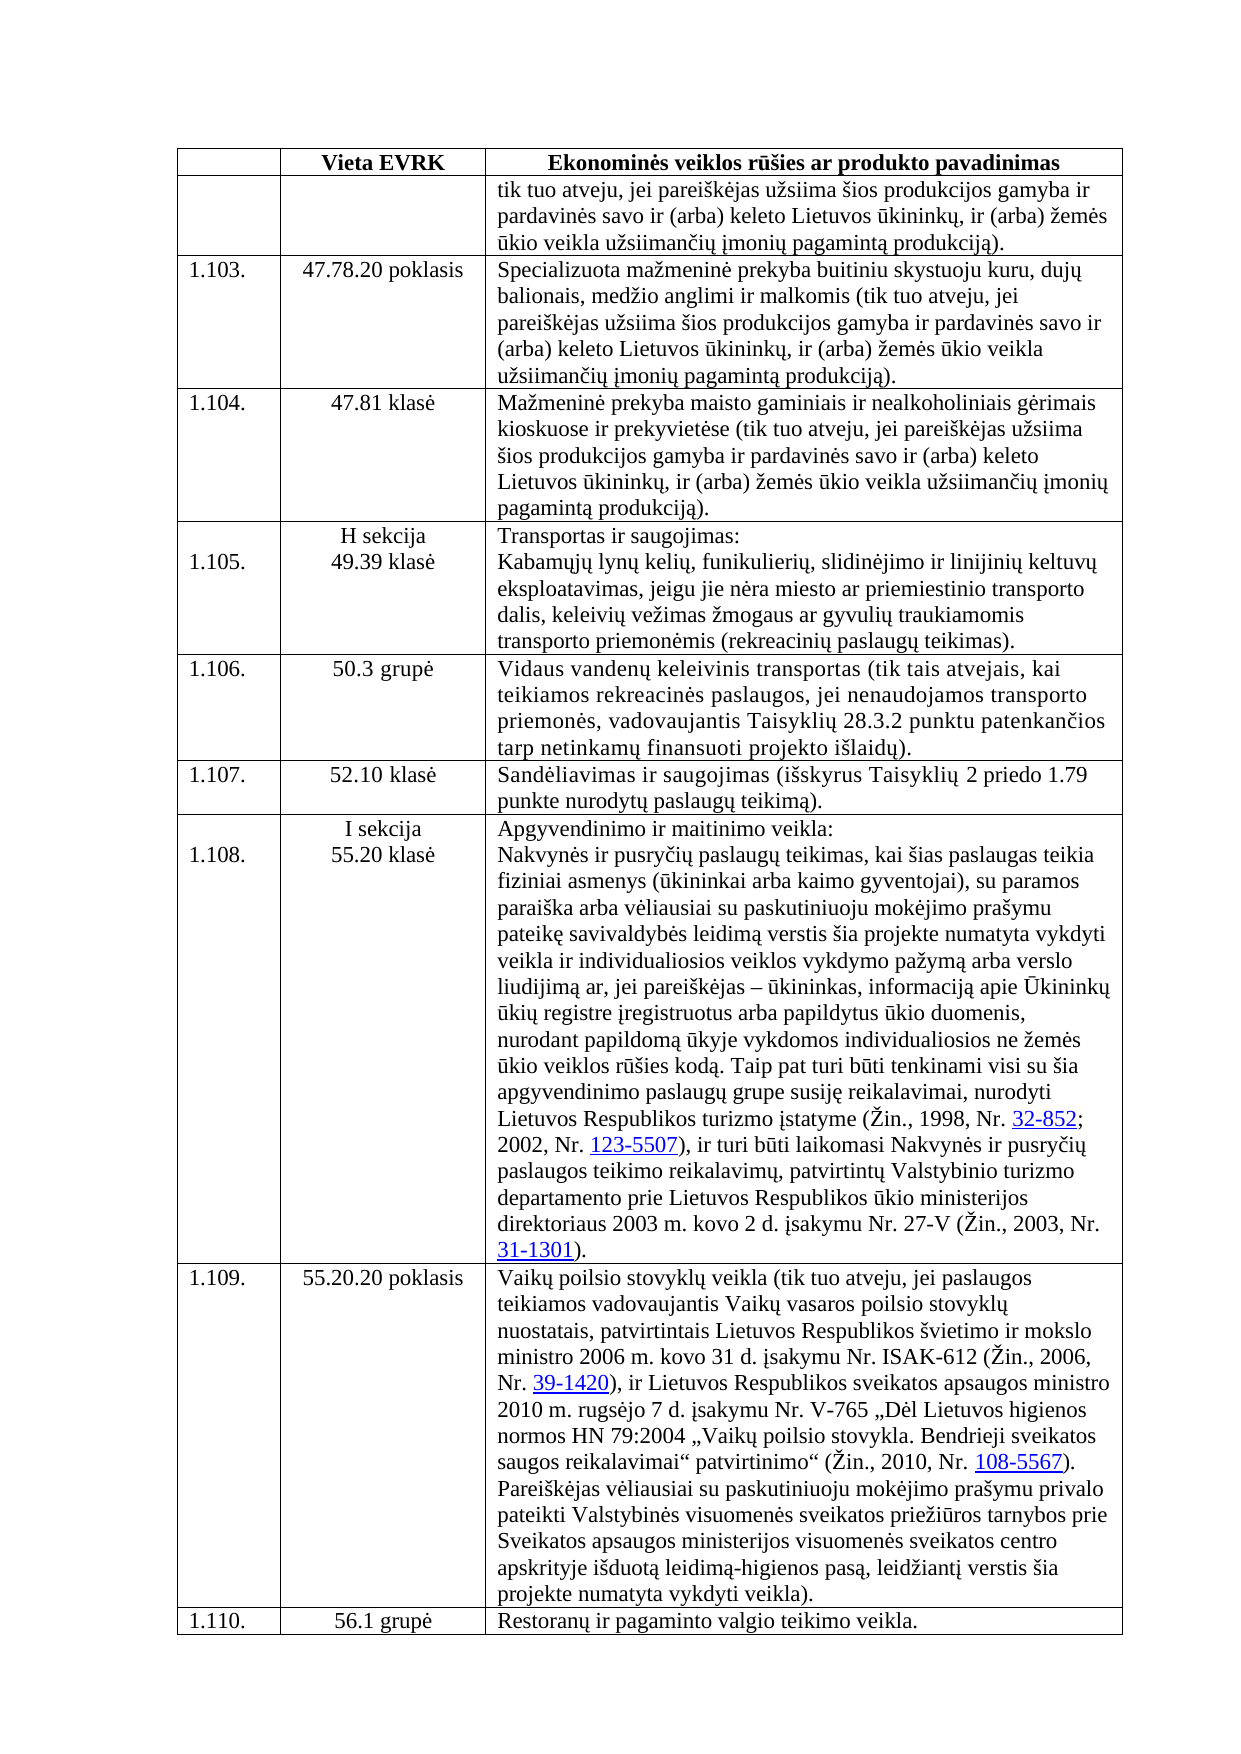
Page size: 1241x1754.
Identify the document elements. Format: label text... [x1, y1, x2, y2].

table_cell 47.78.20 poklasis [281, 256, 485, 388]
table_cell 49.39 klasė [281, 548, 485, 654]
table_cell Vidaus vandenų keleivinis transportas (tik tais atvejais, kai teikiamos rekreacinės paslaugos, jei nenaudojamos transporto priemonės, vadovaujantis Taisyklių 28.3.2 punktu patenkančios tarp netinkamų finansuoti projekto išlaidų). [486, 655, 1122, 760]
table_cell 56.1 grupė [281, 1608, 485, 1634]
table_cell Specializuota mažmeninė prekyba buitiniu skystuoju kuru, dujų balionais, medžio anglimi ir malkomis (tik tuo atveju, jei pareiškėjas užsiima šios produkcijos gamyba ir pardavinės savo ir (arba) keleto Lietuvos ūkininkų, ir (arba) žemės ūkio veikla užsiimančių įmonių pagamintą produkciją). [486, 256, 1122, 388]
table_cell H sekcija [281, 522, 485, 548]
table_cell 52.10 klasė [281, 761, 485, 814]
table_cell 1.107. [178, 761, 280, 814]
table_cell 55.20.20 poklasis [281, 1264, 485, 1607]
table_header Ekonominės veiklos rūšies ar produkto pavadinimas [486, 149, 1122, 175]
table_cell 1.105. [178, 548, 280, 654]
table_cell Transportas ir saugojimas: [486, 522, 1122, 548]
table_cell Vaikų poilsio stovyklų veikla (tik tuo atveju, jei paslaugos teikiamos vadovaujantis Vaikų vasaros poilsio stovyklų nuostatais, patvirtintais Lietuvos Respublikos švietimo ir mokslo ministro 2006 m. kovo 31 d. įsakymu Nr. ISAK-612 (Žin., 2006, Nr. 39-1420), ir Lietuvos Respublikos sveikatos apsaugos ministro 2010 m. rugsėjo 7 d. įsakymu Nr. V-765 „Dėl Lietuvos higienos normos HN 79:2004 „Vaikų poilsio stovykla. Bendrieji sveikatos saugos reikalavimai“ patvirtinimo“ (Žin., 2010, Nr. 108-5567). Pareiškėjas vėliausiai su paskutiniuoju mokėjimo prašymu privalo pateikti Valstybinės visuomenės sveikatos priežiūros tarnybos prie Sveikatos apsaugos ministerijos visuomenės sveikatos centro apskrityje išduotą leidimą-higienos pasą, leidžiantį verstis šia projekte numatyta vykdyti veikla). [486, 1264, 1122, 1607]
table_cell 1.108. [178, 841, 280, 1263]
table_cell 1.109. [178, 1264, 280, 1607]
table_cell [281, 176, 485, 255]
table_cell I sekcija [281, 815, 485, 841]
table_cell 1.103. [178, 256, 280, 388]
table_header [178, 149, 280, 175]
table_cell Mažmeninė prekyba maisto gaminiais ir nealkoholiniais gėrimais kioskuose ir prekyvietėse (tik tuo atveju, jei pareiškėjas užsiima šios produkcijos gamyba ir pardavinės savo ir (arba) keleto Lietuvos ūkininkų, ir (arba) žemės ūkio veikla užsiimančių įmonių pagamintą produkciją). [486, 389, 1122, 521]
table_cell [178, 176, 280, 255]
table_cell Sandėliavimas ir saugojimas (išskyrus Taisyklių 2 priedo 1.79 punkte nurodytų paslaugų teikimą). [486, 761, 1122, 814]
table_cell 50.3 grupė [281, 655, 485, 760]
table_cell 1.104. [178, 389, 280, 521]
table_cell Apgyvendinimo ir maitinimo veikla: [486, 815, 1122, 841]
table_cell 1.110. [178, 1608, 280, 1634]
table_cell 47.81 klasė [281, 389, 485, 521]
table_cell 1.106. [178, 655, 280, 760]
table_cell Nakvynės ir pusryčių paslaugų teikimas, kai šias paslaugas teikia fiziniai asmenys (ūkininkai arba kaimo gyventojai), su paramos paraiška arba vėliausiai su paskutiniuoju mokėjimo prašymu pateikę savivaldybės leidimą verstis šia projekte numatyta vykdyti veikla ir individualiosios veiklos vykdymo pažymą arba verslo liudijimą ar, jei pareiškėjas – ūkininkas, informaciją apie Ūkininkų ūkių registre įregistruotus arba papildytus ūkio duomenis, nurodant papildomą ūkyje vykdomos individualiosios ne žemės ūkio veiklos rūšies kodą. Taip pat turi būti tenkinami visi su šia apgyvendinimo paslaugų grupe susiję reikalavimai, nurodyti Lietuvos Respublikos turizmo įstatyme (Žin., 1998, Nr. 32-852; 2002, Nr. 123-5507), ir turi būti laikomasi Nakvynės ir pusryčių paslaugos teikimo reikalavimų, patvirtintų Valstybinio turizmo departamento prie Lietuvos Respublikos ūkio ministerijos direktoriaus 2003 m. kovo 2 d. įsakymu Nr. 27-V (Žin., 2003, Nr. 31-1301). [486, 841, 1122, 1263]
table_header Vieta EVRK [281, 149, 485, 175]
table_cell [178, 522, 280, 548]
table_cell [178, 815, 280, 841]
table_cell tik tuo atveju, jei pareiškėjas užsiima šios produkcijos gamyba ir pardavinės savo ir (arba) keleto Lietuvos ūkininkų, ir (arba) žemės ūkio veikla užsiimančių įmonių pagamintą produkciją). [486, 176, 1122, 255]
table_cell Kabamųjų lynų kelių, funikulierių, slidinėjimo ir linijinių keltuvų eksploatavimas, jeigu jie nėra miesto ar priemiestinio transporto dalis, keleivių vežimas žmogaus ar gyvulių traukiamomis transporto priemonėmis (rekreacinių paslaugų teikimas). [486, 548, 1122, 654]
table_cell Restoranų ir pagaminto valgio teikimo veikla. [486, 1608, 1122, 1634]
table_cell 55.20 klasė [281, 841, 485, 1263]
